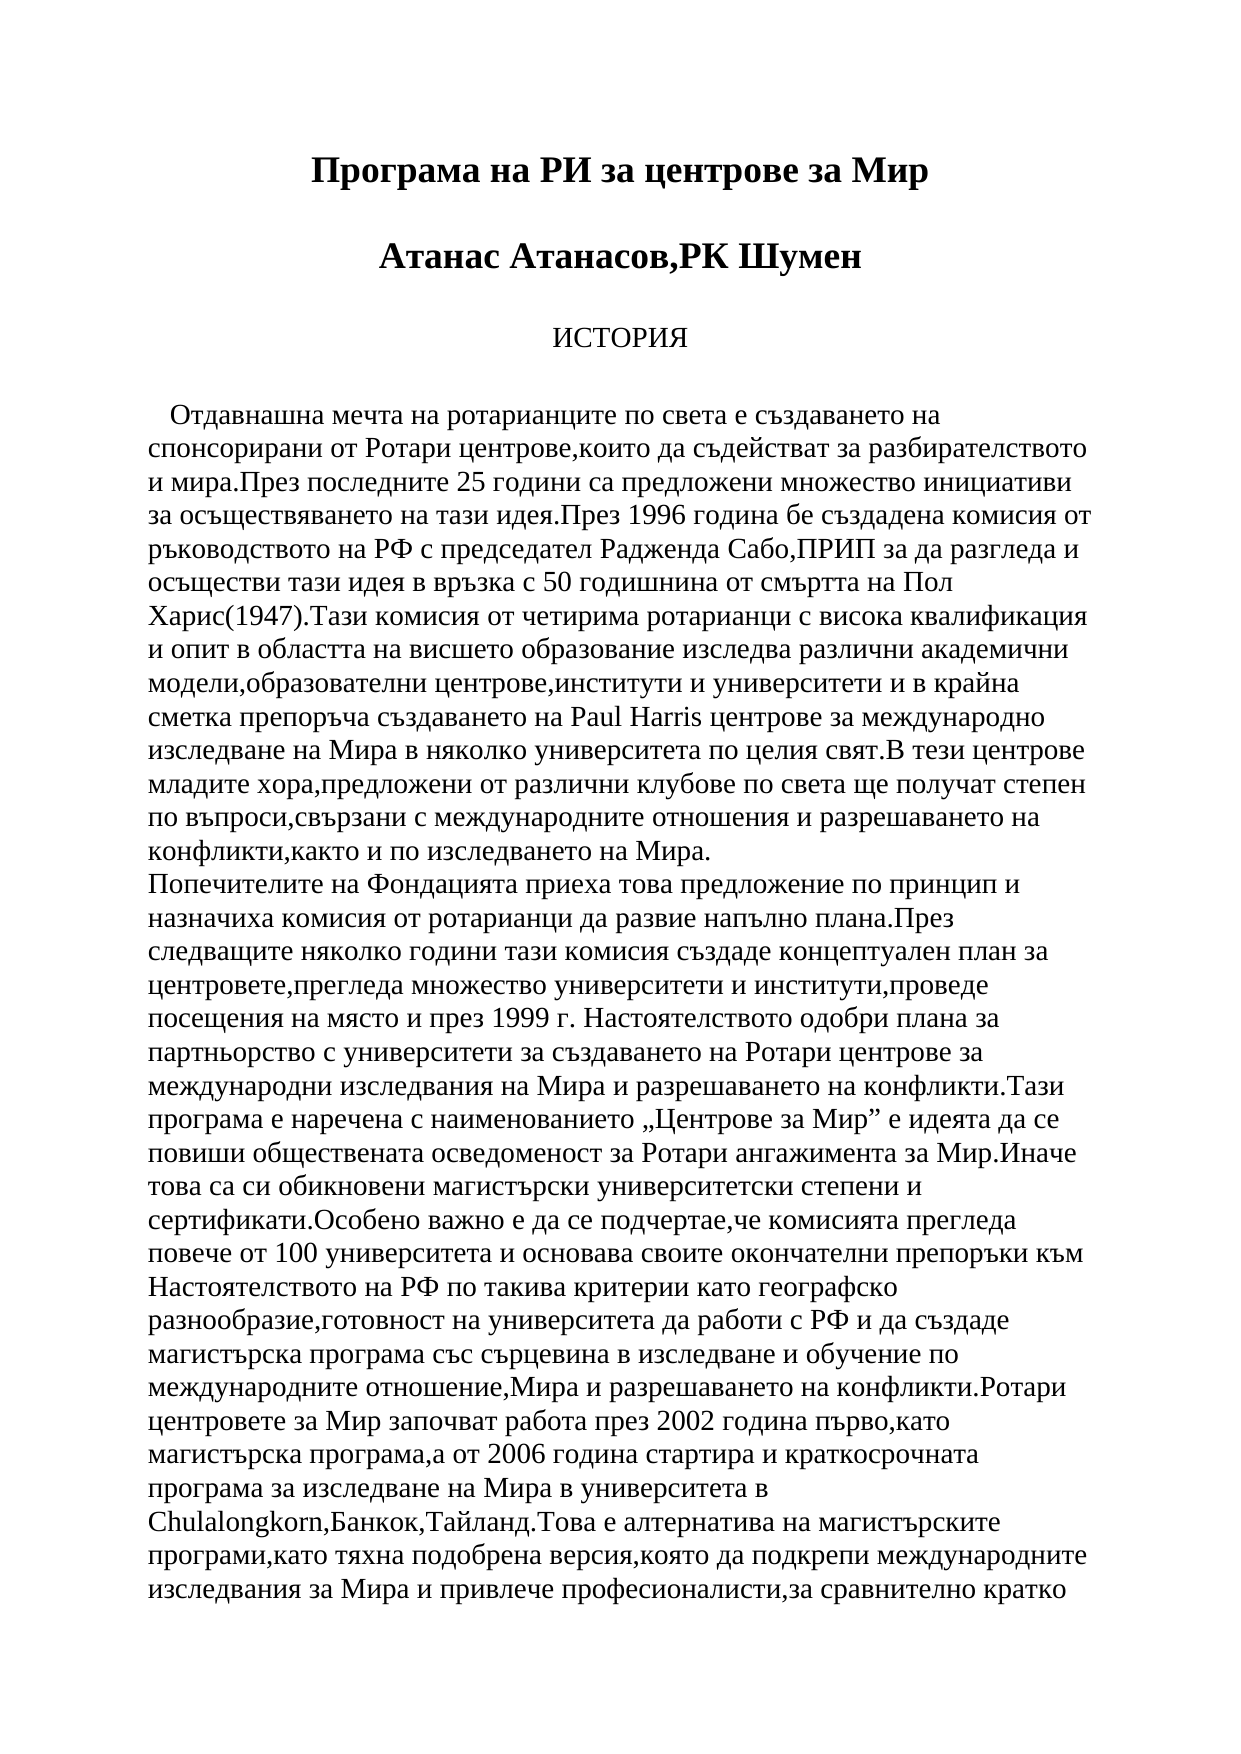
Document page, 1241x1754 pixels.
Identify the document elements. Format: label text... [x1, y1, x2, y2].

text Отдавнашна мечта на ротарианците по света е създаването на спонсорирани от Ротари центрове,които да съдействат за разбирателството и мира.През последните 25 години са предложени множество инициативи за осъществяването на тази идея.През 1996 година бе създадена комисия от ръководството на РФ с председател Радженда Сабо,ПРИП за да разгледа и осъществи тази идея в връзка с 50 годишнина от смъртта на Пол Харис(1947).Тази кoмисия от четирима ротарианци с висока квалификация и опит в областта на висшето образование изследва различни академични модели,образователни центрове,институти и университети и в крайна сметка препоръча създаването на Paul Harris центрове за международно изследване на Мира в няколко университета по целия свят.В тези центрове младите хора,предложени от различни клубове по света ще получат степен по въпроси,свързани с международните отношения и разрешаването на конфликти,както и по изследването на Мира. [148, 397, 1093, 866]
text Попечителите на Фондацията приеха това предложение по принцип и назначиха комисия от ротарианци да развие напълно плана.През следващите няколко години тази комисия създаде концептуален план за центровете,прегледа множество университети и институти,проведе посещения на място и през 1999 г. Настоятелството одобри плана за партньорство с университети за създаването на Ротари центрове за международни изследвания на Мира и разрешаването на конфликти.Тази програма е наречена с наименованието „Центрове за Мир” е идеята да се повиши обществената осведоменост за Ротари ангажимента за Мир.Иначе това са си обикновени магистърски университетски степени и сертификати.Особено важно е да се подчертае,че комисията прегледа повече от 100 университета и основава своите окончателни препоръки към Настоятелството на РФ по такива критерии като географско разнообразие,готовност на университета да работи с РФ и да създаде магистърска програма със сърцевина в изследване и обучение по международните отношение,Мира и разрешаването на конфликти.Ротари центровете за Мир започват работа през 2002 година първо,като магистърска програма,а от 2006 година стартира и краткосрочната програма за изследване на Мира в университета в Chulalongkorn,Банкок,Тайланд.Това е алтернатива на магистърските програми,като тяхна подобрена версия,която да подкрепи международните изследвания за Мира и привлече професионалисти,за сравнително кратко [148, 866, 1093, 1604]
text Програма на РИ за центрове за Мир [148, 148, 1093, 191]
text Атанас Атанасов,РК Шумен [148, 234, 1093, 277]
text ИСТОРИЯ [148, 320, 1093, 354]
